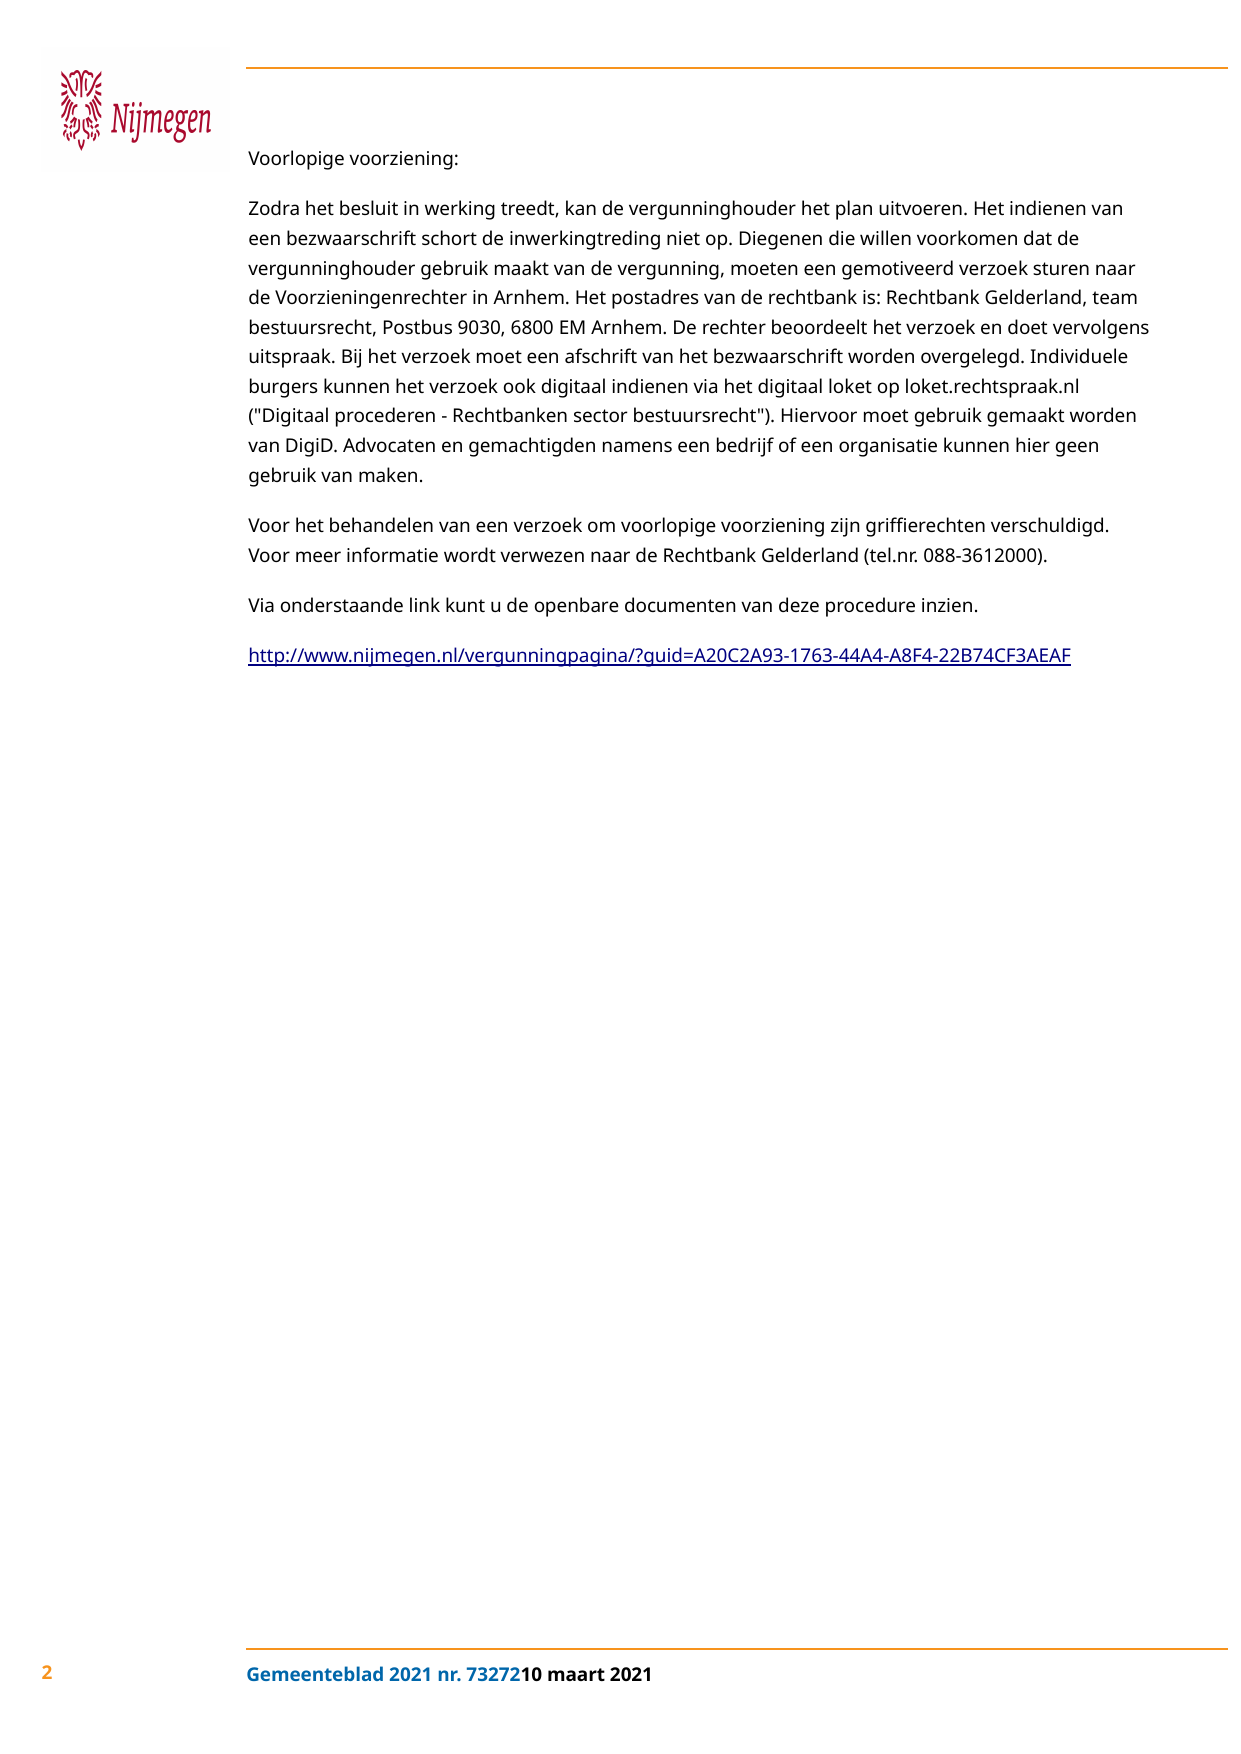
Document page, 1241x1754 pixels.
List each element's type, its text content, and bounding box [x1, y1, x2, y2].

text Zodra het besluit in werking treedt, kan de vergunninghouder het plan uitvoeren. Het indienen van een bezwaarschrift schort de inwerkingtreding niet op. Diegenen die willen voorkomen dat de vergunninghouder gebruik maakt van de vergunning, moeten een gemotiveerd verzoek sturen naar de Voorzieningenrechter in Arnhem. Het postadres van de rechtbank is: Rechtbank Gelderland, team bestuursrecht, Postbus 9030, 6800 EM Arnhem. De rechter beoordeelt het verzoek en doet vervolgens uitspraak. Bij het verzoek moet een afschrift van het bezwaarschrift worden overgelegd. Individuele burgers kunnen het verzoek ook digitaal indienen via het digitaal loket op loket.rechtspraak.nl ("Digitaal procederen - Rechtbanken sector bestuursrecht"). Hiervoor moet gebruik gemaakt worden van DigiD. Advocaten en gemachtigden namens een bedrijf of een organisatie kunnen hier geen gebruik van maken. [248, 196, 1152, 488]
text http://www.nijmegen.nl/vergunningpagina/?guid=A20C2A93-1763-44A4-A8F4-22B74CF3AEAF [248, 643, 1152, 668]
text Voor het behandelen van een verzoek om voorlopige voorziening zijn griffierechten verschuldigd. Voor meer informatie wordt verwezen naar de Rechtbank Gelderland (tel.nr. 088-3612000). [248, 512, 1152, 568]
picture [41, 47, 231, 172]
text Via onderstaande link kunt u de openbare documenten van deze procedure inzien. [248, 592, 1152, 618]
text Voorlopige voorziening: [248, 145, 1152, 171]
